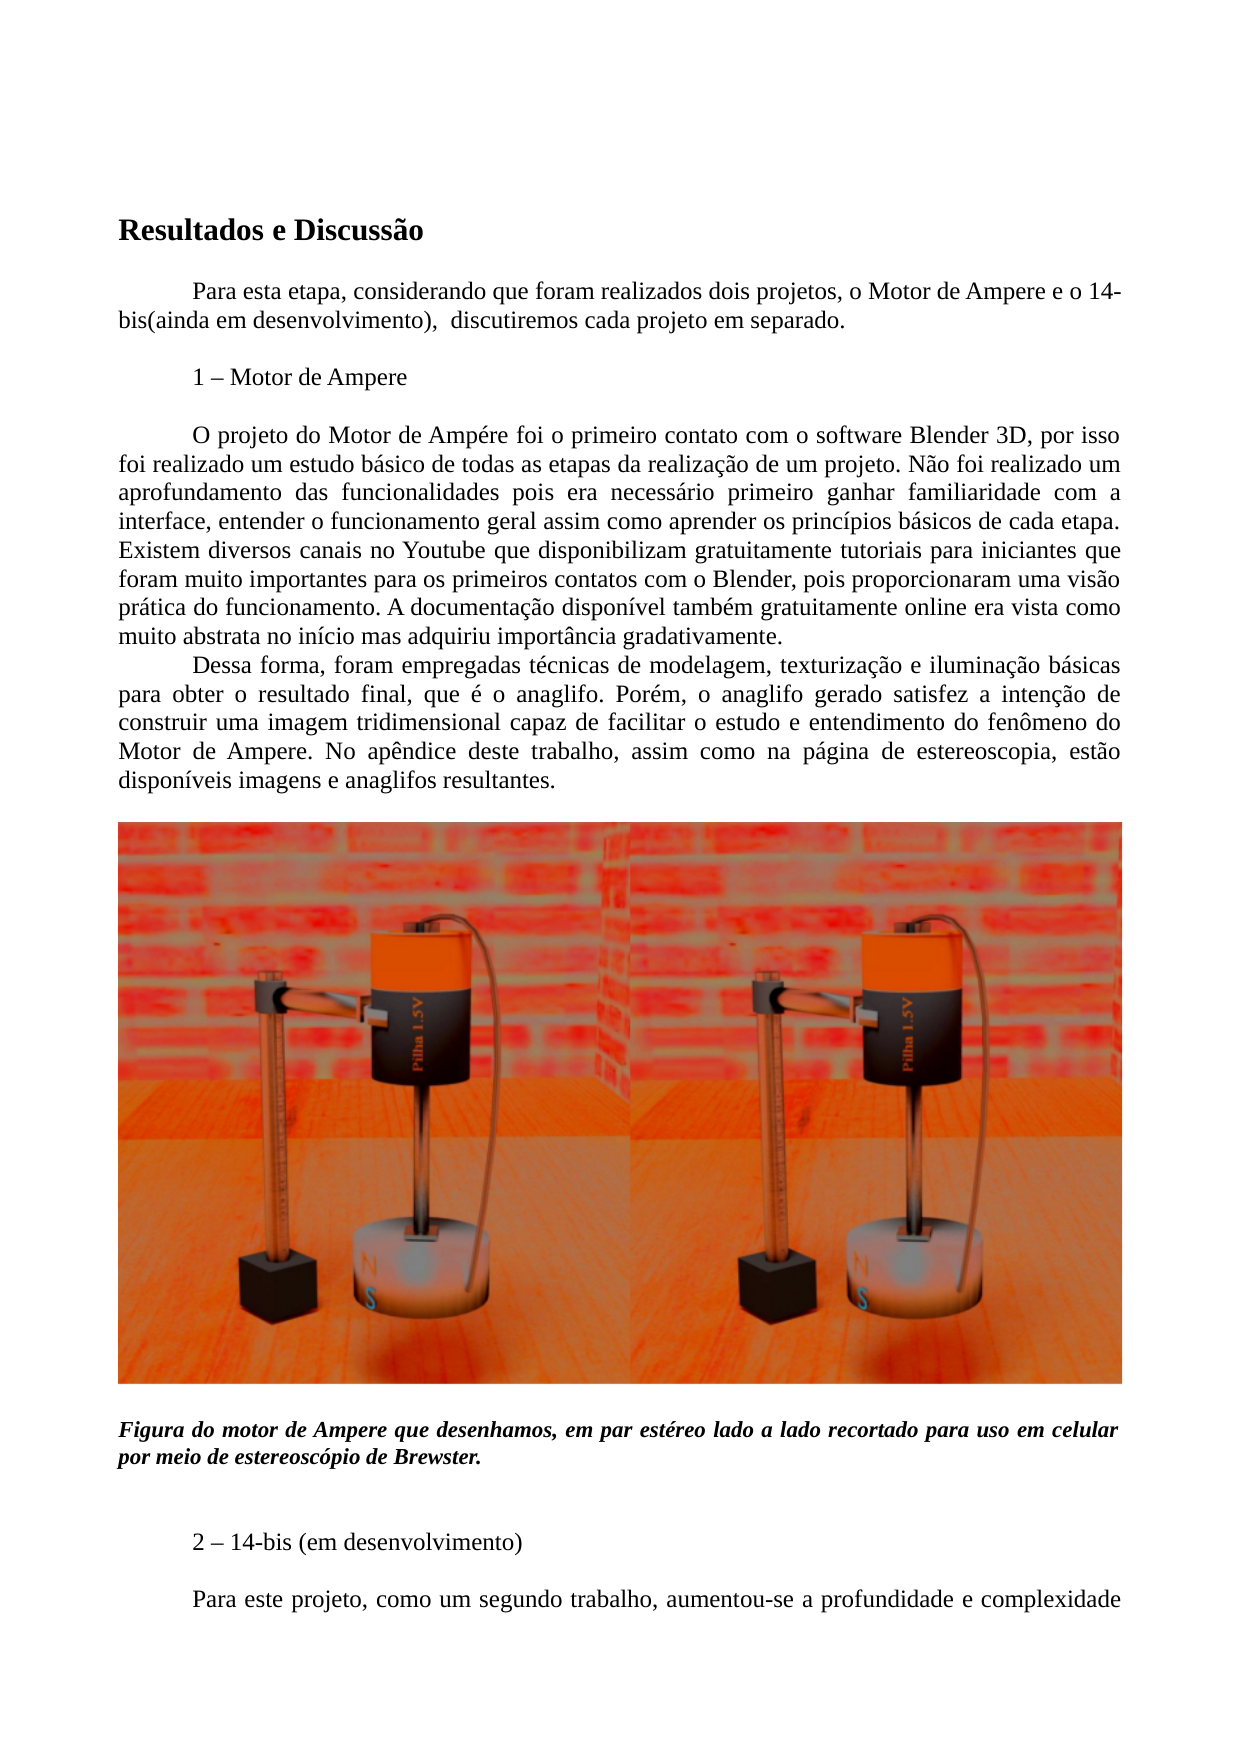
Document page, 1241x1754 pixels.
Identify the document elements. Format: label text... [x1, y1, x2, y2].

text 1 – Motor de Ampere [118, 362, 1122, 391]
text 2 – 14-bis (em desenvolvimento) [118, 1527, 1122, 1555]
text Resultados e Discussão [118, 212, 1122, 247]
text Para este projeto, como um segundo trabalho, aumentou-se a profundidade e complexidade [118, 1584, 1122, 1613]
text Dessa forma, foram empregadas técnicas de modelagem, texturização e iluminação básicas para obter o resultado final, que é o anaglifo. Porém, o anaglifo gerado satisfez a intenção de construir uma imagem tridimensional capaz de facilitar o estudo e entendimento do fenômeno do Motor de Ampere. No apêndice deste trabalho, assim como na página de estereoscopia, estão disponíveis imagens e anaglifos resultantes. [118, 650, 1122, 794]
text O projeto do Motor de Ampére foi o primeiro contato com o software Blender 3D, por isso foi realizado um estudo básico de todas as etapas da realização de um projeto. Não foi realizado um aprofundamento das funcionalidades pois era necessário primeiro ganhar familiaridade com a interface, entender o funcionamento geral assim como aprender os princípios básicos de cada etapa. Existem diversos canais no Youtube que disponibilizam gratuitamente tutoriais para iniciantes que foram muito importantes para os primeiros contatos com o Blender, pois proporcionaram uma visão prática do funcionamento. A documentação disponível também gratuitamente online era vista como muito abstrata no início mas adquiriu importância gradativamente. [118, 420, 1122, 650]
text Para esta etapa, considerando que foram realizados dois projetos, o Motor de Ampere e o 14-bis(ainda em desenvolvimento), discutiremos cada projeto em separado. [118, 276, 1122, 334]
text Figura do motor de Ampere que desenhamos, em par estéreo lado a lado recortado para uso em celular por meio de estereoscópio de Brewster. [118, 1416, 1122, 1469]
picture [118, 822, 1123, 1388]
